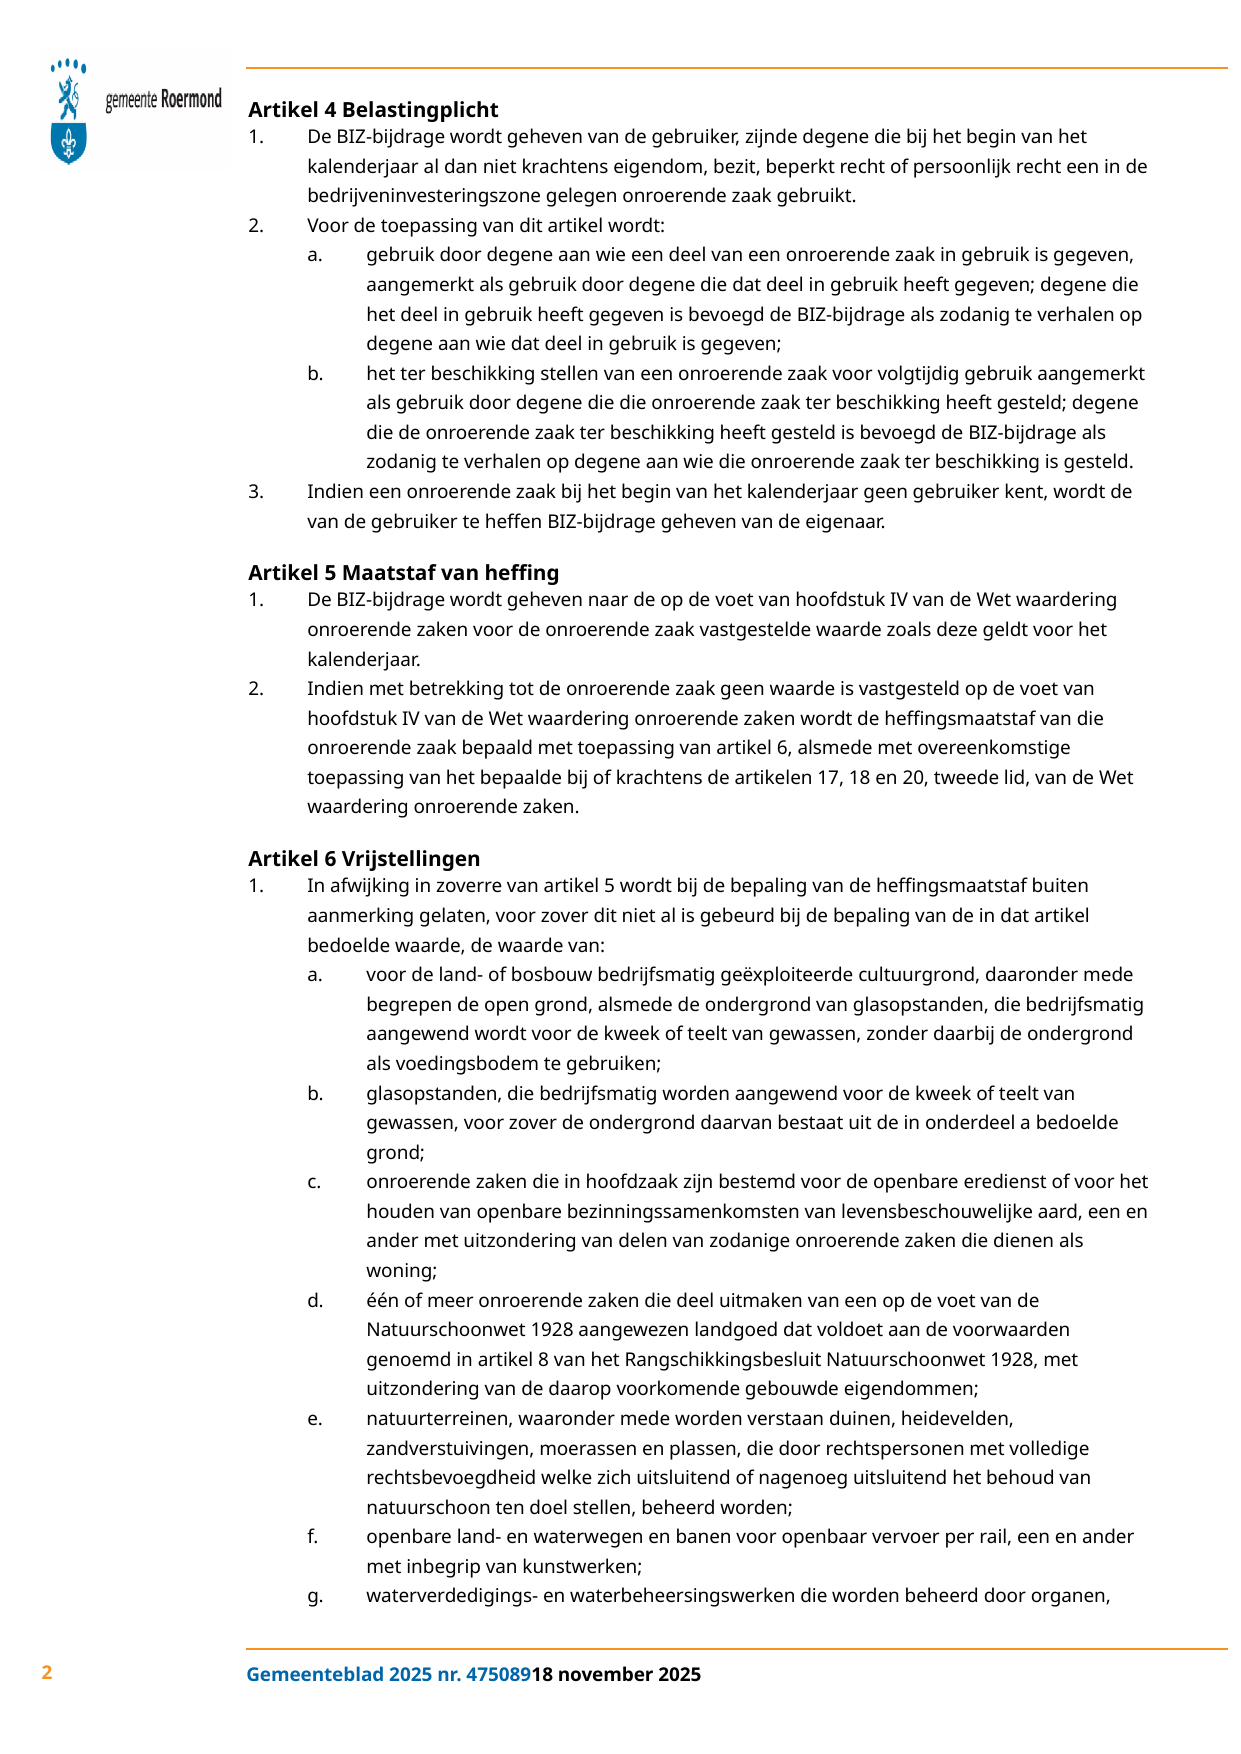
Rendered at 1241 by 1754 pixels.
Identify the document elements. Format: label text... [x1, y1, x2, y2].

list De BIZ-bijdrage wordt geheven van de gebruiker, zijnde degene die bij het begin van het kalenderjaar al dan niet krachtens eigendom, bezit, beperkt recht of persoonlijk recht een in de bedrijveninvesteringszone gelegen onroerende zaak gebruikt. [248, 123, 1152, 208]
picture [41, 47, 231, 172]
list glasopstanden, die bedrijfsmatig worden aangewend voor de kweek of teelt van gewassen, voor zover de ondergrond daarvan bestaat uit de in onderdeel a bedoelde grond; [307, 1080, 1152, 1164]
list Indien een onroerende zaak bij het begin van het kalenderjaar geen gebruiker kent, wordt de van de gebruiker te heffen BIZ-bijdrage geheven van de eigenaar. [248, 478, 1152, 533]
list Voor de toepassing van dit artikel wordt: [248, 212, 1152, 238]
list het ter beschikking stellen van een onroerende zaak voor volgtijdig gebruik aangemerkt als gebruik door degene die die onroerende zaak ter beschikking heeft gesteld; degene die de onroerende zaak ter beschikking heeft gesteld is bevoegd de BIZ-bijdrage als zodanig te verhalen op degene aan wie die onroerende zaak ter beschikking is gesteld. [307, 360, 1152, 474]
list In afwijking in zoverre van artikel 5 wordt bij de bepaling van de heffingsmaatstaf buiten aanmerking gelaten, voor zover dit niet al is gebeurd bij de bepaling van de in dat artikel bedoelde waarde, de waarde van: [248, 873, 1152, 957]
list De BIZ-bijdrage wordt geheven naar de op de voet van hoofdstuk IV van de Wet waardering onroerende zaken voor de onroerende zaak vastgestelde waarde zoals deze geldt voor het kalenderjaar. [248, 587, 1152, 672]
list natuurterreinen, waaronder mede worden verstaan duinen, heidevelden, zandverstuivingen, moerassen en plassen, die door rechtspersonen met volledige rechtsbevoegdheid welke zich uitsluitend of nagenoeg uitsluitend het behoud van natuurschoon ten doel stellen, beheerd worden; [307, 1405, 1152, 1519]
list één of meer onroerende zaken die deel uitmaken van een op de voet van de Natuurschoonwet 1928 aangewezen landgoed dat voldoet aan de voorwaarden genoemd in artikel 8 van het Rangschikkingsbesluit Natuurschoonwet 1928, met uitzondering van de daarop voorkomende gebouwde eigendommen; [307, 1287, 1152, 1401]
list waterverdedigings- en waterbeheersingswerken die worden beheerd door organen, [307, 1583, 1152, 1608]
list voor de land- of bosbouw bedrijfsmatig geëxploiteerde cultuurgrond, daaronder mede begrepen de open grond, alsmede de ondergrond van glasopstanden, die bedrijfsmatig aangewend wordt voor de kweek of teelt van gewassen, zonder daarbij de ondergrond als voedingsbodem te gebruiken; [307, 961, 1152, 1076]
list onroerende zaken die in hoofdzaak zijn bestemd voor de openbare eredienst of voor het houden van openbare bezinningssamenkomsten van levensbeschouwelijke aard, een en ander met uitzondering van delen van zodanige onroerende zaken die dienen als woning; [307, 1168, 1152, 1283]
text Artikel 4 Belastingplicht [248, 95, 1152, 123]
list Indien met betrekking tot de onroerende zaak geen waarde is vastgesteld op de voet van hoofdstuk IV van de Wet waardering onroerende zaken wordt de heffingsmaatstaf van die onroerende zaak bepaald met toepassing van artikel 6, alsmede met overeenkomstige toepassing van het bepaalde bij of krachtens de artikelen 17, 18 en 20, tweede lid, van de Wet waardering onroerende zaken. [248, 675, 1152, 819]
list openbare land- en waterwegen en banen voor openbaar vervoer per rail, een en ander met inbegrip van kunstwerken; [307, 1523, 1152, 1579]
text Artikel 5 Maatstaf van heffing [248, 558, 1152, 587]
text Artikel 6 Vrijstellingen [248, 844, 1152, 873]
list gebruik door degene aan wie een deel van een onroerende zaak in gebruik is gegeven, aangemerkt als gebruik door degene die dat deel in gebruik heeft gegeven; degene die het deel in gebruik heeft gegeven is bevoegd de BIZ-bijdrage als zodanig te verhalen op degene aan wie dat deel in gebruik is gegeven; [307, 242, 1152, 356]
